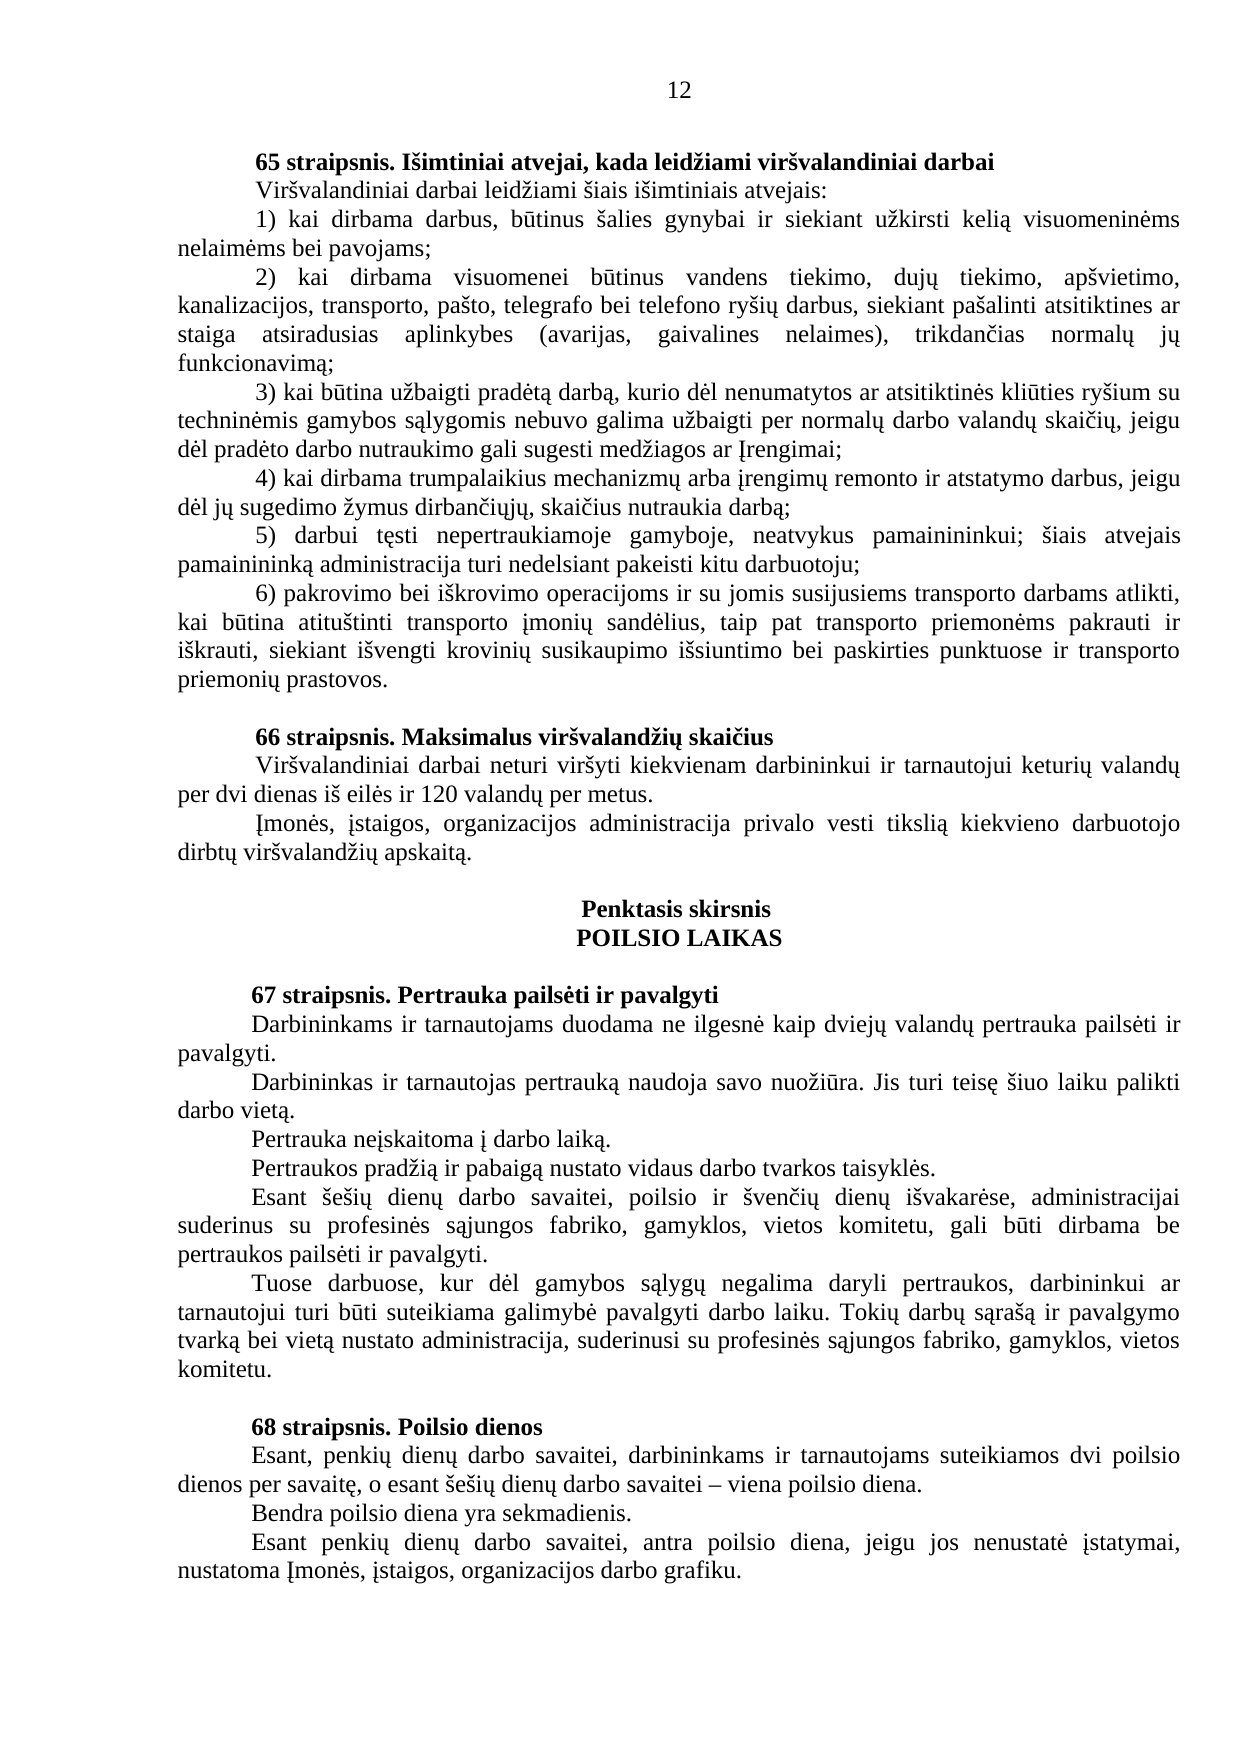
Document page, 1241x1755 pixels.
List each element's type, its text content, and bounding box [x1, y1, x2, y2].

text 5) darbui tęsti nepertraukiamoje gamyboje, neatvykus pamainininkui; šiais atvejais pamainininką administracija turi nedelsiant pakeisti kitu darbuotoju; [177, 521, 1181, 578]
text Penktasis skirsnis [177, 894, 1181, 923]
text Esant, penkių dienų darbo savaitei, darbininkams ir tarnautojams suteikiamos dvi poilsio dienos per savaitę, o esant šešių dienų darbo savaitei – viena poilsio diena. [177, 1441, 1181, 1498]
text Pertraukos pradžią ir pabaigą nustato vidaus darbo tvarkos taisyklės. [177, 1153, 1181, 1182]
text Pertrauka neįskaitoma į darbo laiką. [177, 1124, 1181, 1153]
text 65 straipsnis. Išimtiniai atvejai, kada leidžiami viršvalandiniai darbai [177, 147, 1181, 176]
text Viršvalandiniai darbai neturi viršyti kiekvienam darbininkui ir tarnautojui keturių valandų per dvi dienas iš eilės ir 120 valandų per metus. [177, 751, 1181, 808]
text 66 straipsnis. Maksimalus viršvalandžių skaičius [177, 722, 1181, 751]
text Tuose darbuose, kur dėl gamybos sąlygų negalima daryli pertraukos, darbininkui ar tarnautojui turi būti suteikiama galimybė pavalgyti darbo laiku. Tokių darbų sąrašą ir pavalgymo tvarką bei vietą nustato administracija, suderinusi su profesinės sąjungos fabriko, gamyklos, vietos komitetu. [177, 1268, 1181, 1383]
text Darbininkams ir tarnautojams duodama ne ilgesnė kaip dviejų valandų pertrauka pailsėti ir pavalgyti. [177, 1009, 1181, 1067]
text Viršvalandiniai darbai leidžiami šiais išimtiniais atvejais: [177, 176, 1181, 204]
text Esant penkių dienų darbo savaitei, antra poilsio diena, jeigu jos nenustatė įstatymai, nustatoma Įmonės, įstaigos, organizacijos darbo grafiku. [177, 1527, 1181, 1584]
text 6) pakrovimo bei iškrovimo operacijoms ir su jomis susijusiems transporto darbams atlikti, kai būtina atituštinti transporto įmonių sandėlius, taip pat transporto priemonėms pakrauti ir iškrauti, siekiant išvengti krovinių susikaupimo išsiuntimo bei paskirties punktuose ir transporto priemonių prastovos. [177, 578, 1181, 693]
text Esant šešių dienų darbo savaitei, poilsio ir švenčių dienų išvakarėse, administracijai suderinus su profesinės sąjungos fabriko, gamyklos, vietos komitetu, gali būti dirbama be pertraukos pailsėti ir pavalgyti. [177, 1182, 1181, 1268]
text 67 straipsnis. Pertrauka pailsėti ir pavalgyti [177, 981, 1181, 1009]
text 2) kai dirbama visuomenei būtinus vandens tiekimo, dujų tiekimo, apšvietimo, kanalizacijos, transporto, pašto, telegrafo bei telefono ryšių darbus, siekiant pašalinti atsitiktines ar staiga atsiradusias aplinkybes (avarijas, gaivalines nelaimes), trikdančias normalų jų funkcionavimą; [177, 262, 1181, 377]
text 68 straipsnis. Poilsio dienos [177, 1412, 1181, 1441]
text 3) kai būtina užbaigti pradėtą darbą, kurio dėl nenumatytos ar atsitiktinės kliūties ryšium su techninėmis gamybos sąlygomis nebuvo galima užbaigti per normalų darbo valandų skaičių, jeigu dėl pradėto darbo nutraukimo gali sugesti medžiagos ar Įrengimai; [177, 377, 1181, 463]
text Įmonės, įstaigos, organizacijos administracija privalo vesti tikslią kiekvieno darbuotojo dirbtų viršvalandžių apskaitą. [177, 808, 1181, 866]
text POILSIO LAIKAS [177, 923, 1181, 952]
text Bendra poilsio diena yra sekmadienis. [177, 1498, 1181, 1527]
text 4) kai dirbama trumpalaikius mechanizmų arba įrengimų remonto ir atstatymo darbus, jeigu dėl jų sugedimo žymus dirbančiųjų, skaičius nutraukia darbą; [177, 463, 1181, 521]
text Darbininkas ir tarnautojas pertrauką naudoja savo nuožiūra. Jis turi teisę šiuo laiku palikti darbo vietą. [177, 1067, 1181, 1124]
text 1) kai dirbama darbus, būtinus šalies gynybai ir siekiant užkirsti kelią visuomeninėms nelaimėms bei pavojams; [177, 204, 1181, 262]
